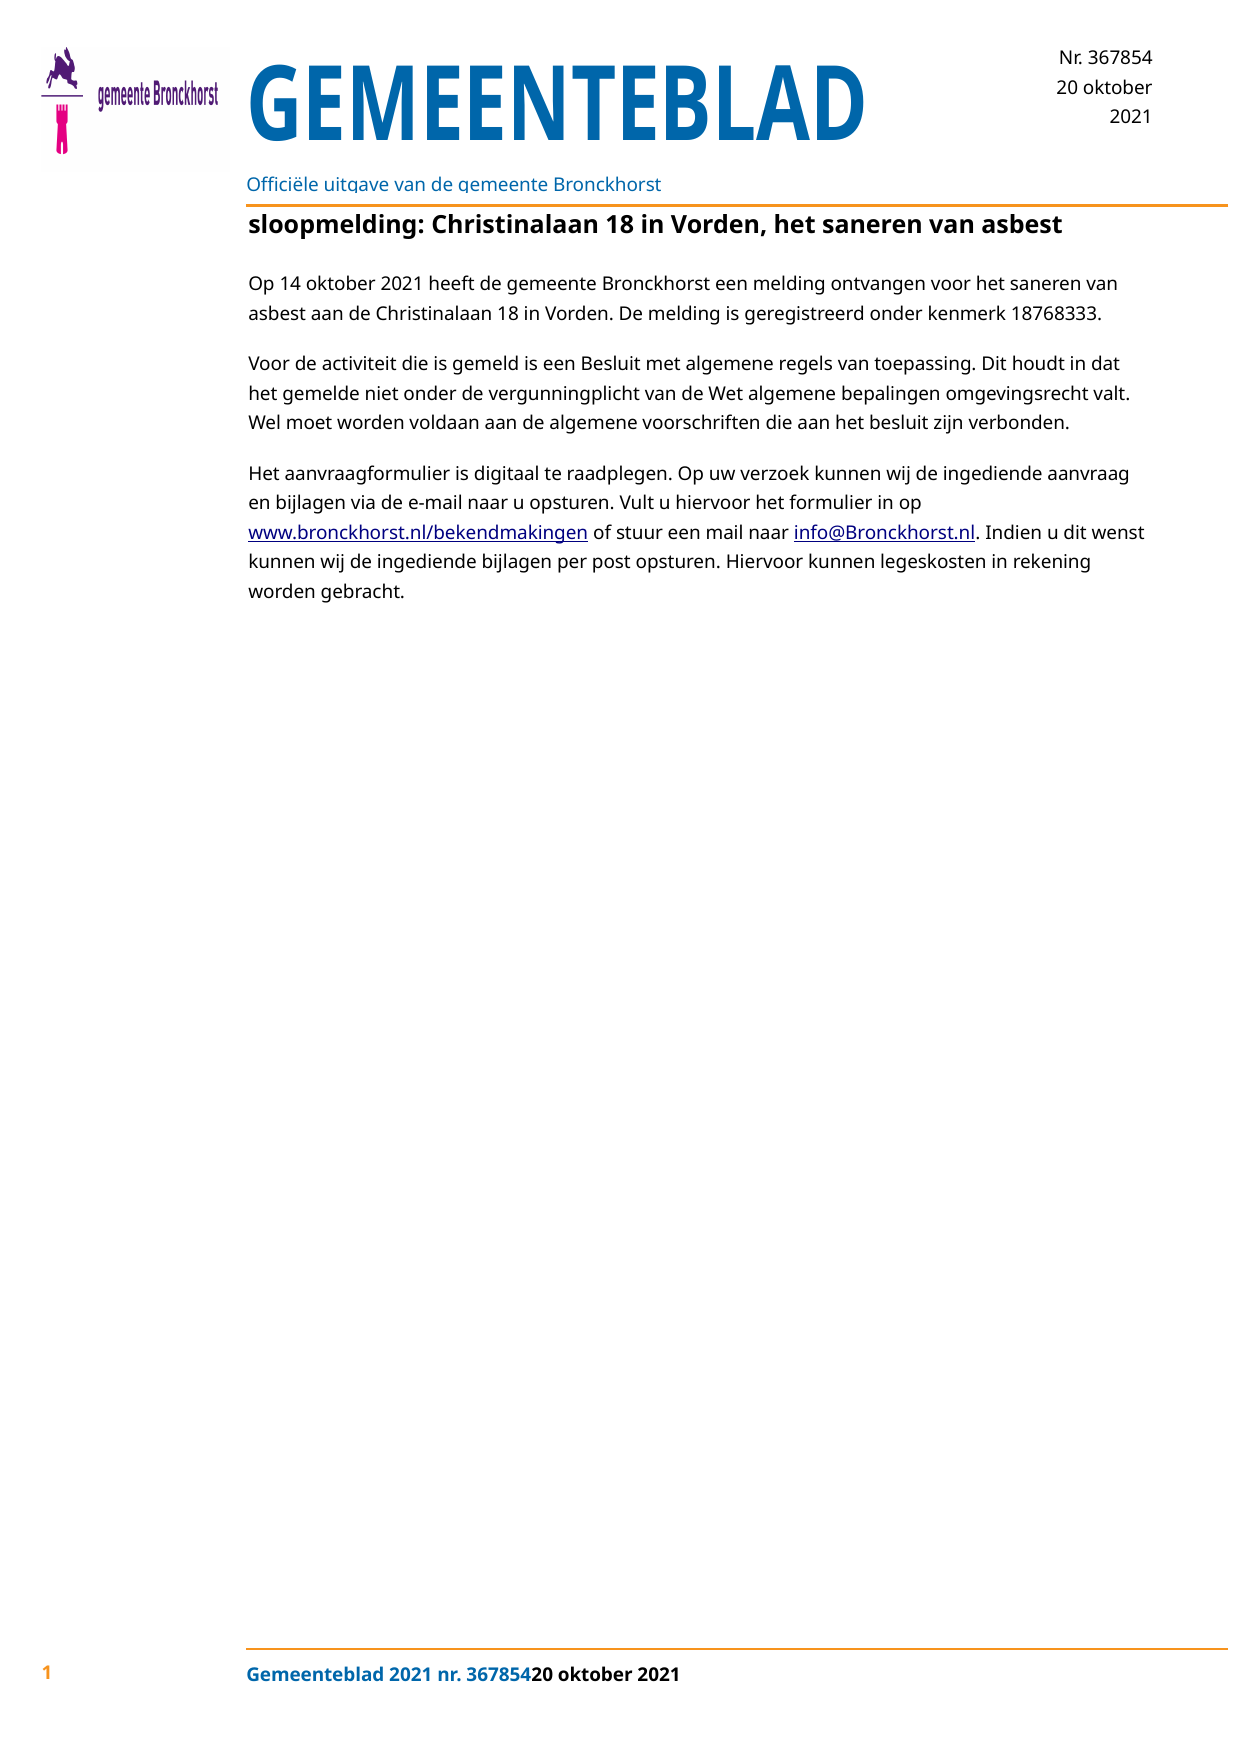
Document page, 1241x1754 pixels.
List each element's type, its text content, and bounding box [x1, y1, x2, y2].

text Voor de activiteit die is gemeld is een Besluit met algemene regels van toepassing. Dit houdt in dat het gemelde niet onder de vergunningplicht van de Wet algemene bepalingen omgevingsrecht valt. Wel moet worden voldaan aan de algemene voorschriften die aan het besluit zijn verbonden. [248, 350, 1152, 435]
picture [41, 47, 231, 172]
text Op 14 oktober 2021 heeft de gemeente Bronckhorst een melding ontvangen voor het saneren van asbest aan de Christinalaan 18 in Vorden. De melding is geregistreerd onder kenmerk 18768333. [248, 270, 1152, 326]
text Het aanvraagformulier is digitaal te raadplegen. Op uw verzoek kunnen wij de ingediende aanvraag en bijlagen via de e-mail naar u opsturen. Vult u hiervoor het formulier in op www.bronckhorst.nl/bekendmakingen of stuur een mail naar info@Bronckhorst.nl. Indien u dit wenst kunnen wij de ingediende bijlagen per post opsturen. Hiervoor kunnen legeskosten in rekening worden gebracht. [248, 460, 1152, 604]
text sloopmelding: Christinalaan 18 in Vorden, het saneren van asbest [248, 207, 1152, 241]
